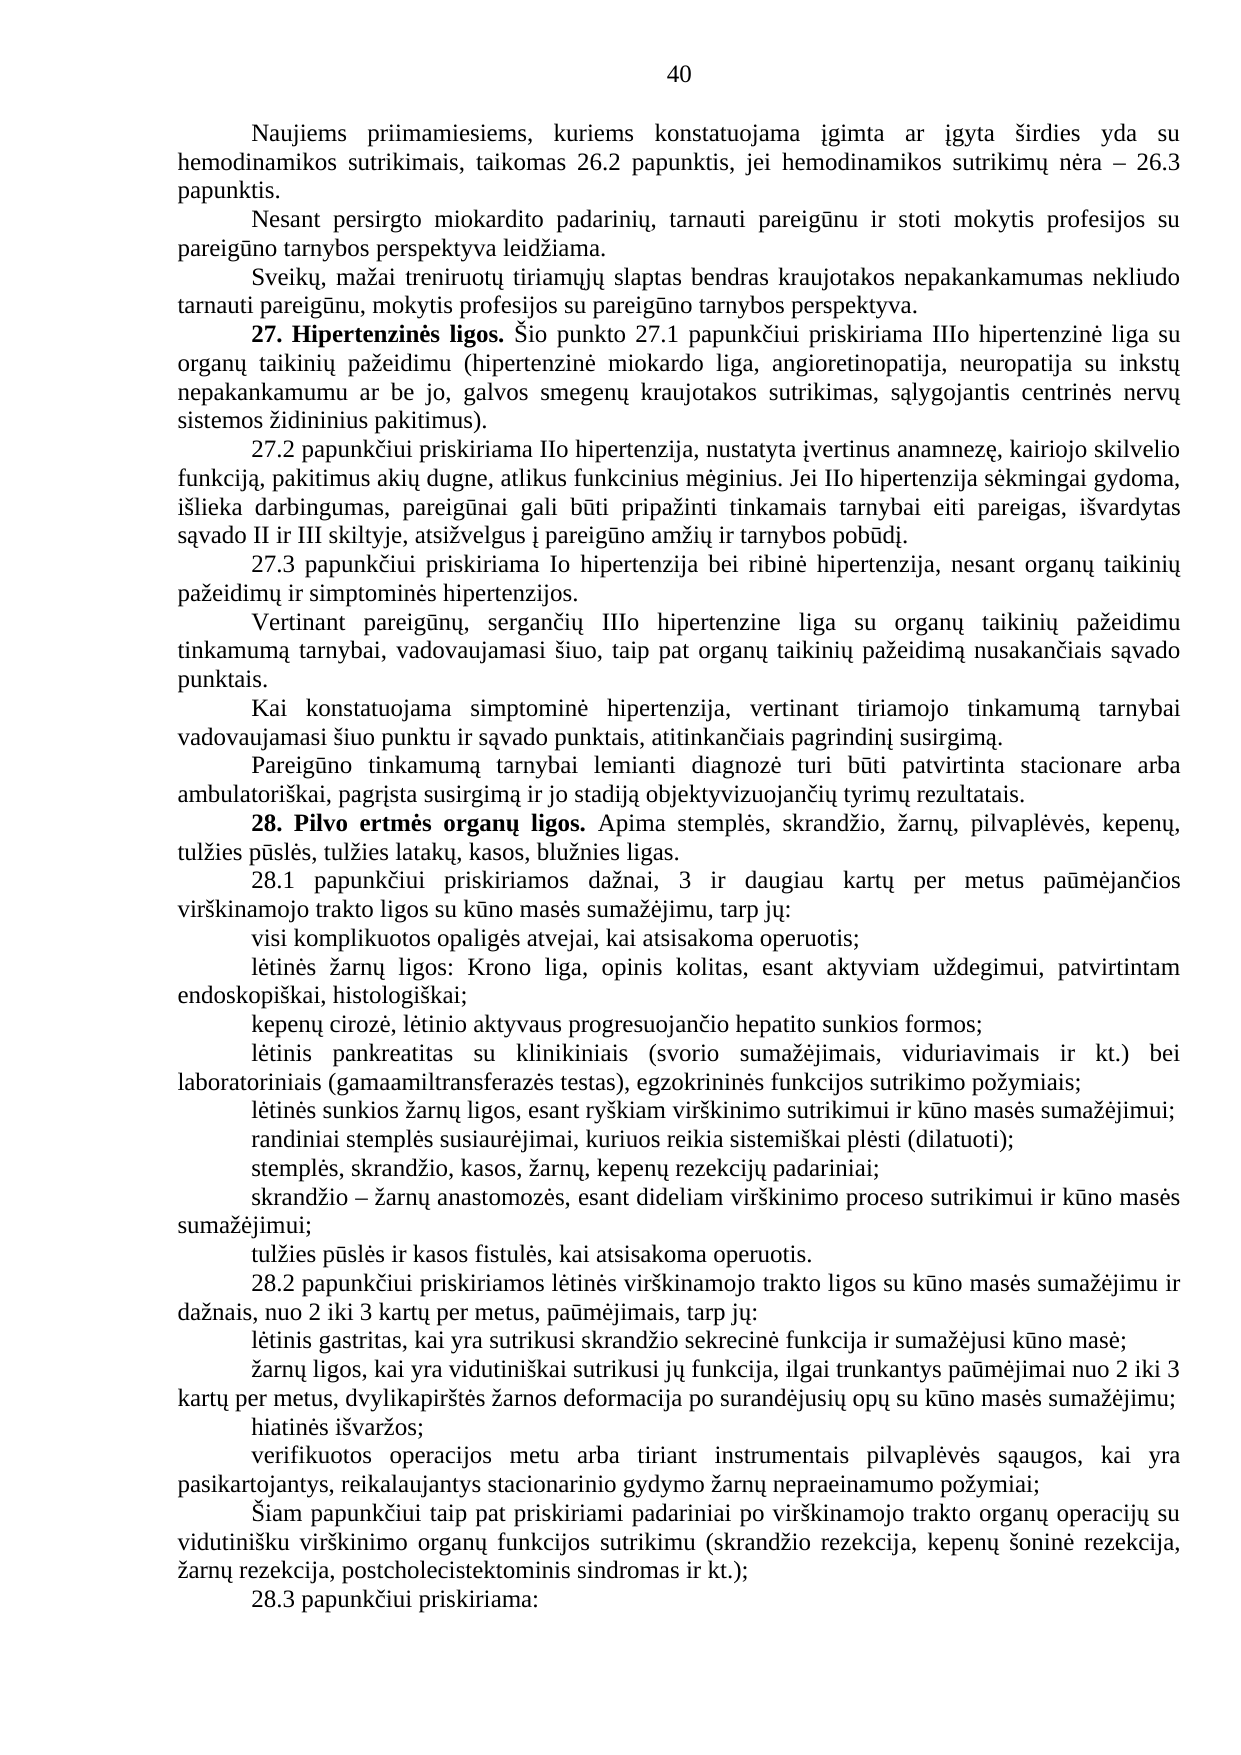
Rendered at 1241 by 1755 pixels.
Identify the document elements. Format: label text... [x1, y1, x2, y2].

text 28.3 papunkčiui priskiriama: [177, 1584, 1181, 1613]
text Pareigūno tinkamumą tarnybai lemianti diagnozė turi būti patvirtinta stacionare arba ambulatoriškai, pagrįsta susirgimą ir jo stadiją objektyvizuojančių tyrimų rezultatais. [177, 751, 1181, 808]
text 27.3 papunkčiui priskiriama Io hipertenzija bei ribinė hipertenzija, nesant organų taikinių pažeidimų ir simptominės hipertenzijos. [177, 549, 1181, 607]
text 27.2 papunkčiui priskiriama IIo hipertenzija, nustatyta įvertinus anamnezę, kairiojo skilvelio funkciją, pakitimus akių dugne, atlikus funkcinius mėginius. Jei IIo hipertenzija sėkmingai gydoma, išlieka darbingumas, pareigūnai gali būti pripažinti tinkamais tarnybai eiti pareigas, išvardytas sąvado II ir III skiltyje, atsižvelgus į pareigūno amžių ir tarnybos pobūdį. [177, 434, 1181, 549]
text skrandžio – žarnų anastomozės, esant dideliam virškinimo proceso sutrikimui ir kūno masės sumažėjimui; [177, 1182, 1181, 1239]
text stemplės, skrandžio, kasos, žarnų, kepenų rezekcijų padariniai; [177, 1153, 1181, 1182]
text lėtinis pankreatitas su klinikiniais (svorio sumažėjimais, viduriavimais ir kt.) bei laboratoriniais (gamaamiltransferazės testas), egzokrininės funkcijos sutrikimo požymiais; [177, 1038, 1181, 1096]
text randiniai stemplės susiaurėjimai, kuriuos reikia sistemiškai plėsti (dilatuoti); [177, 1124, 1181, 1153]
text 28.1 papunkčiui priskiriamos dažnai, 3 ir daugiau kartų per metus paūmėjančios virškinamojo trakto ligos su kūno masės sumažėjimu, tarp jų: [177, 866, 1181, 923]
text žarnų ligos, kai yra vidutiniškai sutrikusi jų funkcija, ilgai trunkantys paūmėjimai nuo 2 iki 3 kartų per metus, dvylikapirštės žarnos deformacija po surandėjusių opų su kūno masės sumažėjimu; [177, 1354, 1181, 1412]
text 27. Hipertenzinės ligos. Šio punkto 27.1 papunkčiui priskiriama IIIo hipertenzinė liga su organų taikinių pažeidimu (hipertenzinė miokardo liga, angioretinopatija, neuropatija su inkstų nepakankamumu ar be jo, galvos smegenų kraujotakos sutrikimas, sąlygojantis centrinės nervų sistemos židininius pakitimus). [177, 319, 1181, 434]
text Šiam papunkčiui taip pat priskiriami padariniai po virškinamojo trakto organų operacijų su vidutinišku virškinimo organų funkcijos sutrikimu (skrandžio rezekcija, kepenų šoninė rezekcija, žarnų rezekcija, postcholecistektominis sindromas ir kt.); [177, 1498, 1181, 1584]
text Nesant persirgto miokardito padarinių, tarnauti pareigūnu ir stoti mokytis profesijos su pareigūno tarnybos perspektyva leidžiama. [177, 204, 1181, 262]
text lėtinės žarnų ligos: Krono liga, opinis kolitas, esant aktyviam uždegimui, patvirtintam endoskopiškai, histologiškai; [177, 952, 1181, 1009]
text lėtinis gastritas, kai yra sutrikusi skrandžio sekrecinė funkcija ir sumažėjusi kūno masė; [177, 1326, 1181, 1354]
text Sveikų, mažai treniruotų tiriamųjų slaptas bendras kraujotakos nepakankamumas nekliudo tarnauti pareigūnu, mokytis profesijos su pareigūno tarnybos perspektyva. [177, 262, 1181, 319]
text visi komplikuotos opaligės atvejai, kai atsisakoma operuotis; [177, 923, 1181, 952]
text 28. Pilvo ertmės organų ligos. Apima stemplės, skrandžio, žarnų, pilvaplėvės, kepenų, tulžies pūslės, tulžies latakų, kasos, blužnies ligas. [177, 808, 1181, 866]
text Kai konstatuojama simptominė hipertenzija, vertinant tiriamojo tinkamumą tarnybai vadovaujamasi šiuo punktu ir sąvado punktais, atitinkančiais pagrindinį susirgimą. [177, 693, 1181, 751]
text 28.2 papunkčiui priskiriamos lėtinės virškinamojo trakto ligos su kūno masės sumažėjimu ir dažnais, nuo 2 iki 3 kartų per metus, paūmėjimais, tarp jų: [177, 1268, 1181, 1326]
text lėtinės sunkios žarnų ligos, esant ryškiam virškinimo sutrikimui ir kūno masės sumažėjimui; [177, 1096, 1181, 1124]
text tulžies pūslės ir kasos fistulės, kai atsisakoma operuotis. [177, 1239, 1181, 1268]
text kepenų cirozė, lėtinio aktyvaus progresuojančio hepatito sunkios formos; [177, 1009, 1181, 1038]
text verifikuotos operacijos metu arba tiriant instrumentais pilvaplėvės sąaugos, kai yra pasikartojantys, reikalaujantys stacionarinio gydymo žarnų nepraeinamumo požymiai; [177, 1441, 1181, 1498]
text Naujiems priimamiesiems, kuriems konstatuojama įgimta ar įgyta širdies yda su hemodinamikos sutrikimais, taikomas 26.2 papunktis, jei hemodinamikos sutrikimų nėra – 26.3 papunktis. [177, 118, 1181, 204]
text hiatinės išvaržos; [177, 1412, 1181, 1441]
text Vertinant pareigūnų, sergančių IIIo hipertenzine liga su organų taikinių pažeidimu tinkamumą tarnybai, vadovaujamasi šiuo, taip pat organų taikinių pažeidimą nusakančiais sąvado punktais. [177, 607, 1181, 693]
